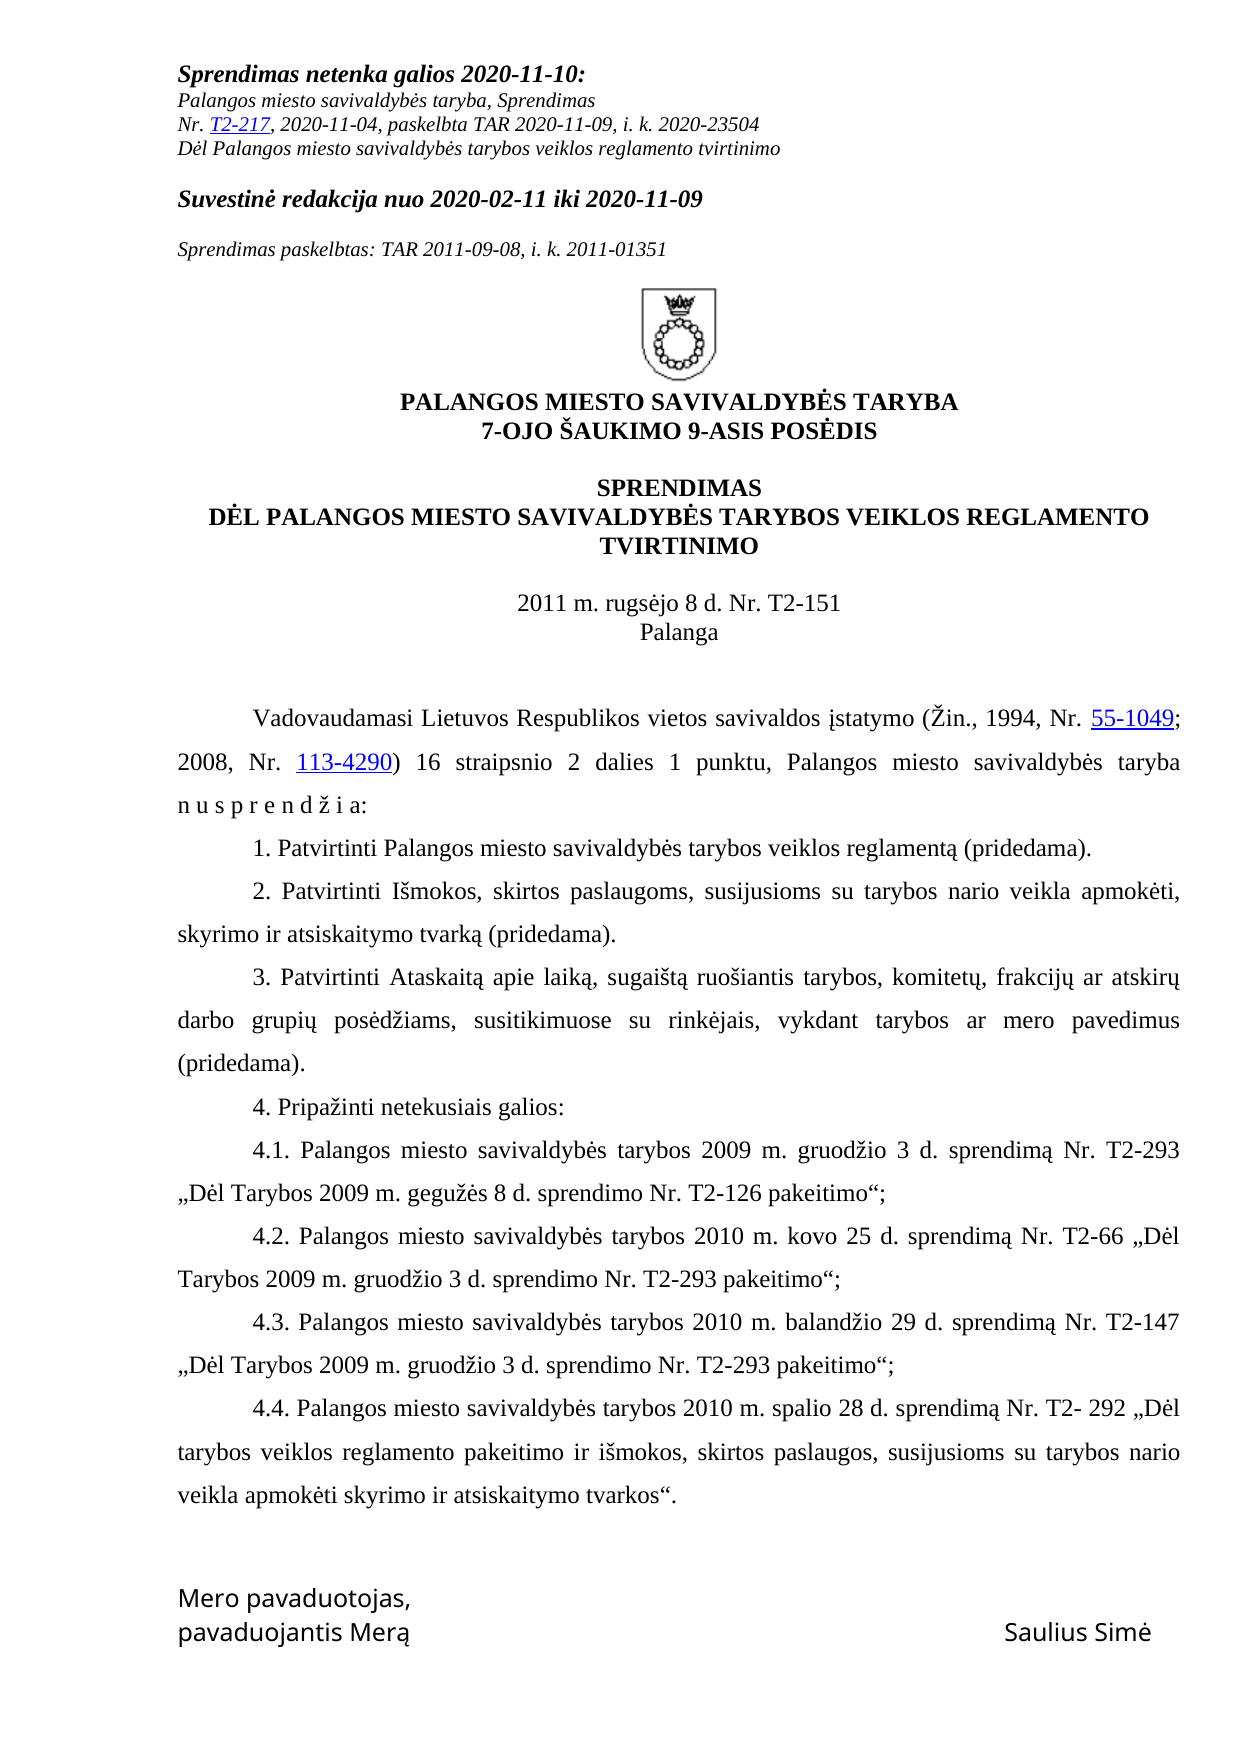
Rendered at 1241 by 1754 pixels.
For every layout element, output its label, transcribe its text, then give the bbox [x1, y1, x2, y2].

text Palanga [177, 617, 1181, 646]
text PALANGOS MIESTO SAVIVALDYBĖS TARYBA [177, 387, 1181, 416]
text SPRENDIMAS [177, 473, 1181, 502]
text Sprendimas netenka galios 2020-11-10: [177, 59, 1181, 88]
text pavaduojantis Merą Saulius Simė [177, 1614, 1181, 1648]
text Nr. T2-217, 2020-11-04, paskelbta TAR 2020-11-09, i. k. 2020-23504 [177, 112, 1181, 136]
text 4.4. Palangos miesto savivaldybės tarybos 2010 m. spalio 28 d. sprendimą Nr. T2- 292 „Dėl tarybos veiklos reglamento pakeitimo ir išmokos, skirtos paslaugos, susijusioms su tarybos nario veikla apmokėti skyrimo ir atsiskaitymo tvarkos“. [177, 1393, 1181, 1508]
text 2011 m. rugsėjo 8 d. Nr. T2-151 [177, 588, 1181, 617]
text 3. Patvirtinti Ataskaitą apie laiką, sugaištą ruošiantis tarybos, komitetų, frakcijų ar atskirų darbo grupių posėdžiams, susitikimuose su rinkėjais, vykdant tarybos ar mero pavedimus (pridedama). [177, 962, 1181, 1077]
text 4.1. Palangos miesto savivaldybės tarybos 2009 m. gruodžio 3 d. sprendimą Nr. T2-293 „Dėl Tarybos 2009 m. gegužės 8 d. sprendimo Nr. T2-126 pakeitimo“; [177, 1135, 1181, 1207]
text 2. Patvirtinti Išmokos, skirtos paslaugoms, susijusioms su tarybos nario veikla apmokėti, skyrimo ir atsiskaitymo tvarką (pridedama). [177, 876, 1181, 948]
text DĖL PALANGOS MIESTO SAVIVALDYBĖS TARYBOS VEIKLOS REGLAMENTO TVIRTINIMO [177, 502, 1181, 560]
text Suvestinė redakcija nuo 2020-02-11 iki 2020-11-09 [177, 184, 1181, 213]
text 4.3. Palangos miesto savivaldybės tarybos 2010 m. balandžio 29 d. sprendimą Nr. T2-147 „Dėl Tarybos 2009 m. gruodžio 3 d. sprendimo Nr. T2-293 pakeitimo“; [177, 1307, 1181, 1379]
text Dėl Palangos miesto savivaldybės tarybos veiklos reglamento tvirtinimo [177, 136, 1181, 160]
text 4.2. Palangos miesto savivaldybės tarybos 2010 m. kovo 25 d. sprendimą Nr. T2-66 „Dėl Tarybos 2009 m. gruodžio 3 d. sprendimo Nr. T2-293 pakeitimo“; [177, 1221, 1181, 1293]
text Sprendimas paskelbtas: TAR 2011-09-08, i. k. 2011-01351 [177, 237, 1181, 261]
text Mero pavaduotojas, [177, 1580, 1181, 1614]
text Vadovaudamasi Lietuvos Respublikos vietos savivaldos įstatymo (Žin., 1994, Nr. 55-1049; 2008, Nr. 113-4290) 16 straipsnio 2 dalies 1 punktu, Palangos miesto savivaldybės taryba nusprendžia: [177, 703, 1181, 818]
text Palangos miesto savivaldybės taryba, Sprendimas [177, 88, 1181, 112]
text 1. Patvirtinti Palangos miesto savivaldybės tarybos veiklos reglamentą (pridedama). [177, 833, 1181, 862]
text 4. Pripažinti netekusiais galios: [177, 1092, 1181, 1120]
text 7-OJO ŠAUKIMO 9-ASIS POSĖDIS [177, 416, 1181, 445]
